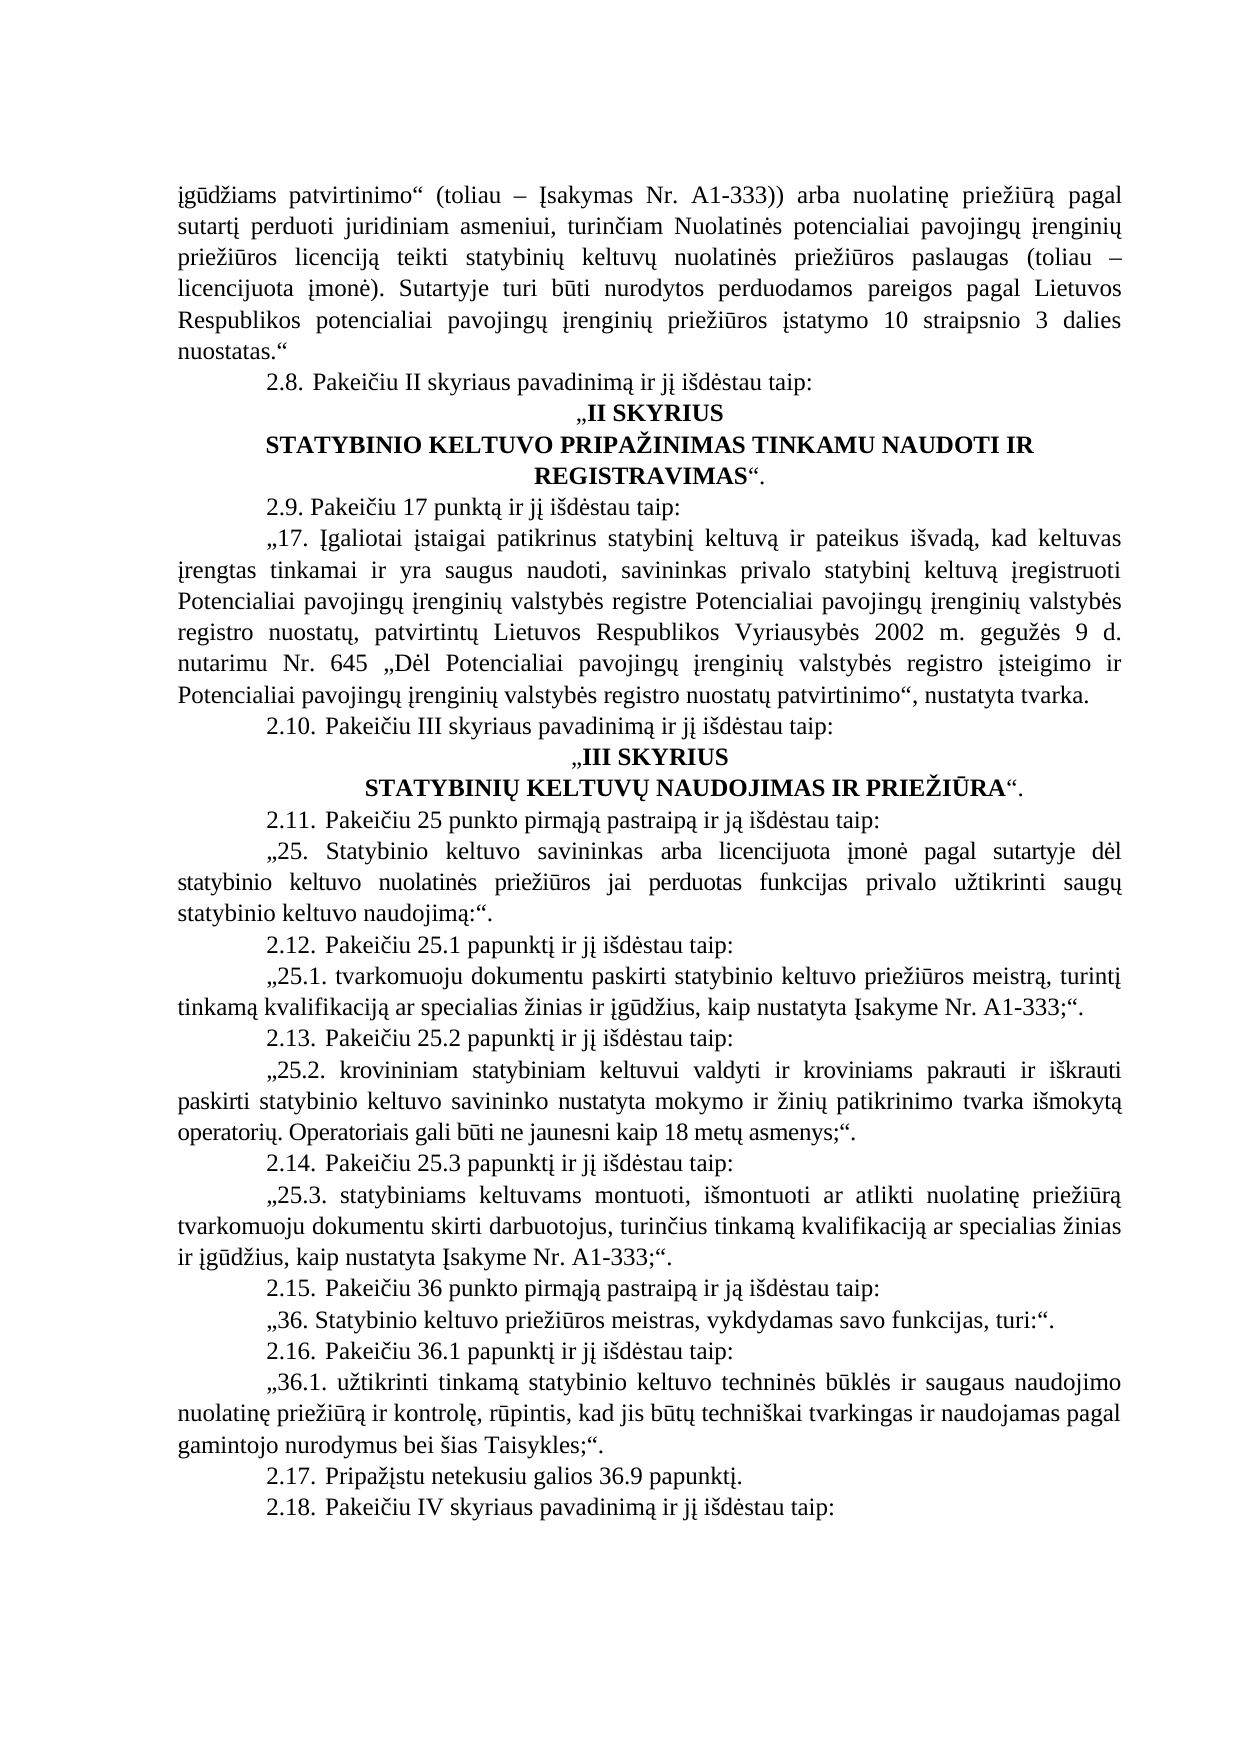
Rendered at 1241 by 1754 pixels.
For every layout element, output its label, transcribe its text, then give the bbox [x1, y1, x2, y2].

text „25.2. krovininiam statybiniam keltuvui valdyti ir kroviniams pakrauti ir iškrauti paskirti statybinio keltuvo savininko nustatyta mokymo ir žinių patikrinimo tvarka išmokytą operatorių. Operatoriais gali būti ne jaunesni kaip 18 metų asmenys;“. [177, 1052, 1122, 1146]
text 2.13. Pakeičiu 25.2 papunktį ir jį išdėstau taip: [177, 1021, 1122, 1052]
text 2.18. Pakeičiu IV skyriaus pavadinimą ir jį išdėstau taip: [177, 1490, 1122, 1521]
text STATYBINIO KELTUVO PRIPAŽINIMAS TINKAMU NAUDOTI IR REGISTRAVIMAS“. [177, 427, 1122, 490]
text „25. Statybinio keltuvo savininkas arba licencijuota įmonė pagal sutartyje dėl statybinio keltuvo nuolatinės priežiūros jai perduotas funkcijas privalo užtikrinti saugų statybinio keltuvo naudojimą:“. [177, 833, 1122, 927]
text 2.12. Pakeičiu 25.1 papunktį ir jį išdėstau taip: [177, 927, 1122, 958]
text „II SKYRIUS [177, 396, 1122, 427]
text STATYBINIŲ KELTUVŲ NAUDOJIMAS IR PRIEŽIŪRA“. [266, 771, 1122, 802]
text 2.10. Pakeičiu III skyriaus pavadinimą ir jį išdėstau taip: [177, 708, 1122, 740]
text „25.3. statybiniams keltuvams montuoti, išmontuoti ar atlikti nuolatinę priežiūrą tvarkomuoju dokumentu skirti darbuotojus, turinčius tinkamą kvalifikaciją ar specialias žinias ir įgūdžius, kaip nustatyta Įsakyme Nr. A1-333;“. [177, 1177, 1122, 1271]
text „36.1. užtikrinti tinkamą statybinio keltuvo techninės būklės ir saugaus naudojimo nuolatinę priežiūrą ir kontrolę, rūpintis, kad jis būtų techniškai tvarkingas ir naudojamas pagal gamintojo nurodymus bei šias Taisykles;“. [177, 1365, 1122, 1458]
text 2.14. Pakeičiu 25.3 papunktį ir jį išdėstau taip: [177, 1146, 1122, 1177]
text „17. Įgaliotai įstaigai patikrinus statybinį keltuvą ir pateikus išvadą, kad keltuvas įrengtas tinkamai ir yra saugus naudoti, savininkas privalo statybinį keltuvą įregistruoti Potencialiai pavojingų įrenginių valstybės registre Potencialiai pavojingų įrenginių valstybės registro nuostatų, patvirtintų Lietuvos Respublikos Vyriausybės 2002 m. gegužės 9 d. nutarimu Nr. 645 „Dėl Potencialiai pavojingų įrenginių valstybės registro įsteigimo ir Potencialiai pavojingų įrenginių valstybės registro nuostatų patvirtinimo“, nustatyta tvarka. [177, 521, 1122, 708]
text 2.8. Pakeičiu II skyriaus pavadinimą ir jį išdėstau taip: [177, 365, 1122, 396]
text 2.17. Pripažįstu netekusiu galios 36.9 papunktį. [177, 1458, 1122, 1490]
text įgūdžiams patvirtinimo“ (toliau – Įsakymas Nr. A1-333)) arba nuolatinę priežiūrą pagal sutartį perduoti juridiniam asmeniui, turinčiam Nuolatinės potencialiai pavojingų įrenginių priežiūros licenciją teikti statybinių keltuvų nuolatinės priežiūros paslaugas (toliau – licencijuota įmonė). Sutartyje turi būti nurodytos perduodamos pareigos pagal Lietuvos Respublikos potencialiai pavojingų įrenginių priežiūros įstatymo 10 straipsnio 3 dalies nuostatas.“ [177, 177, 1122, 365]
text „III SKYRIUS [177, 740, 1122, 771]
text „25.1. tvarkomuoju dokumentu paskirti statybinio keltuvo priežiūros meistrą, turintį tinkamą kvalifikaciją ar specialias žinias ir įgūdžius, kaip nustatyta Įsakyme Nr. A1-333;“. [177, 958, 1122, 1021]
text 2.15. Pakeičiu 36 punkto pirmąją pastraipą ir ją išdėstau taip: [177, 1271, 1122, 1302]
text 2.16. Pakeičiu 36.1 papunktį ir jį išdėstau taip: [177, 1333, 1122, 1365]
text 2.11. Pakeičiu 25 punkto pirmąją pastraipą ir ją išdėstau taip: [177, 802, 1122, 833]
text 2.9. Pakeičiu 17 punktą ir jį išdėstau taip: [177, 490, 1122, 521]
text „36. Statybinio keltuvo priežiūros meistras, vykdydamas savo funkcijas, turi:“. [177, 1302, 1122, 1333]
